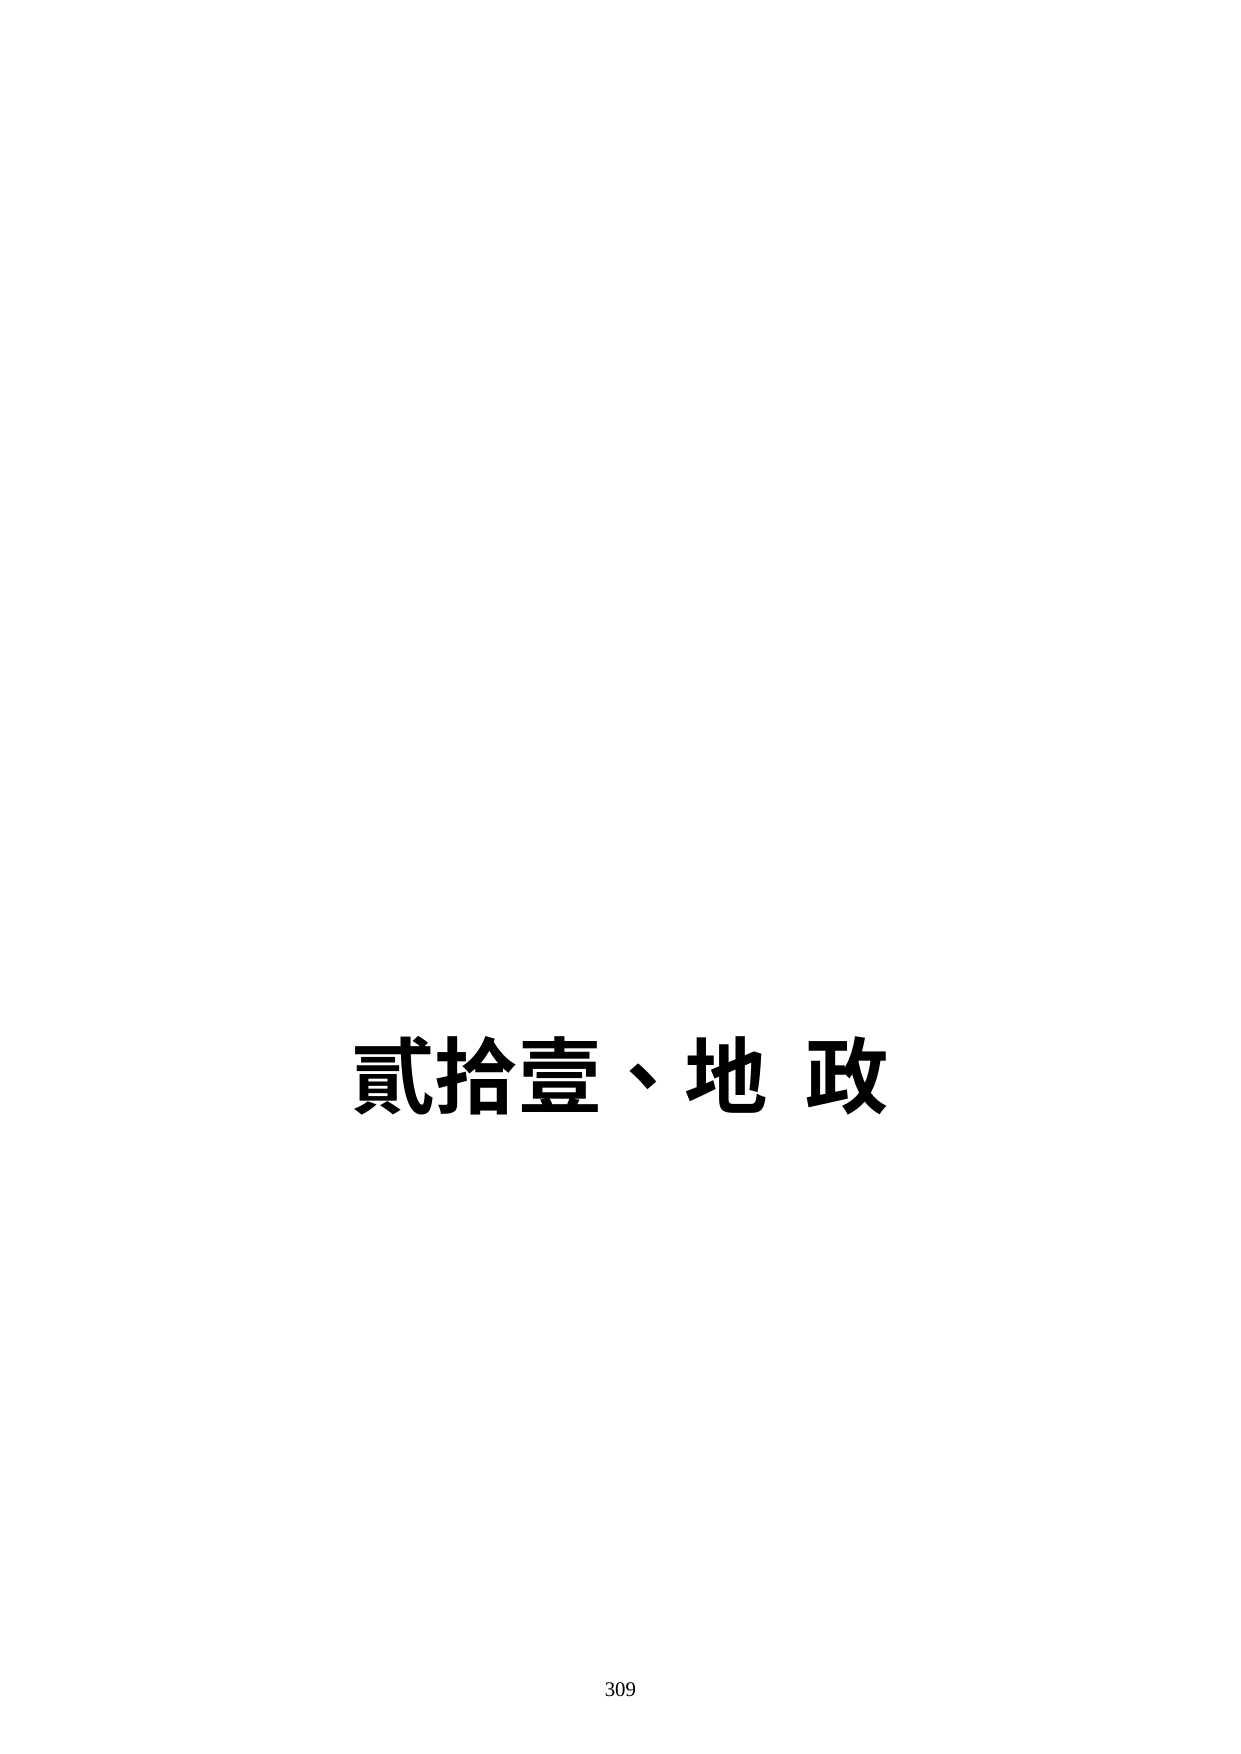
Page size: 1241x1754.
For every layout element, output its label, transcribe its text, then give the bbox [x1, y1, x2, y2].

text 貳拾壹、地 政 [89, 989, 1152, 1139]
